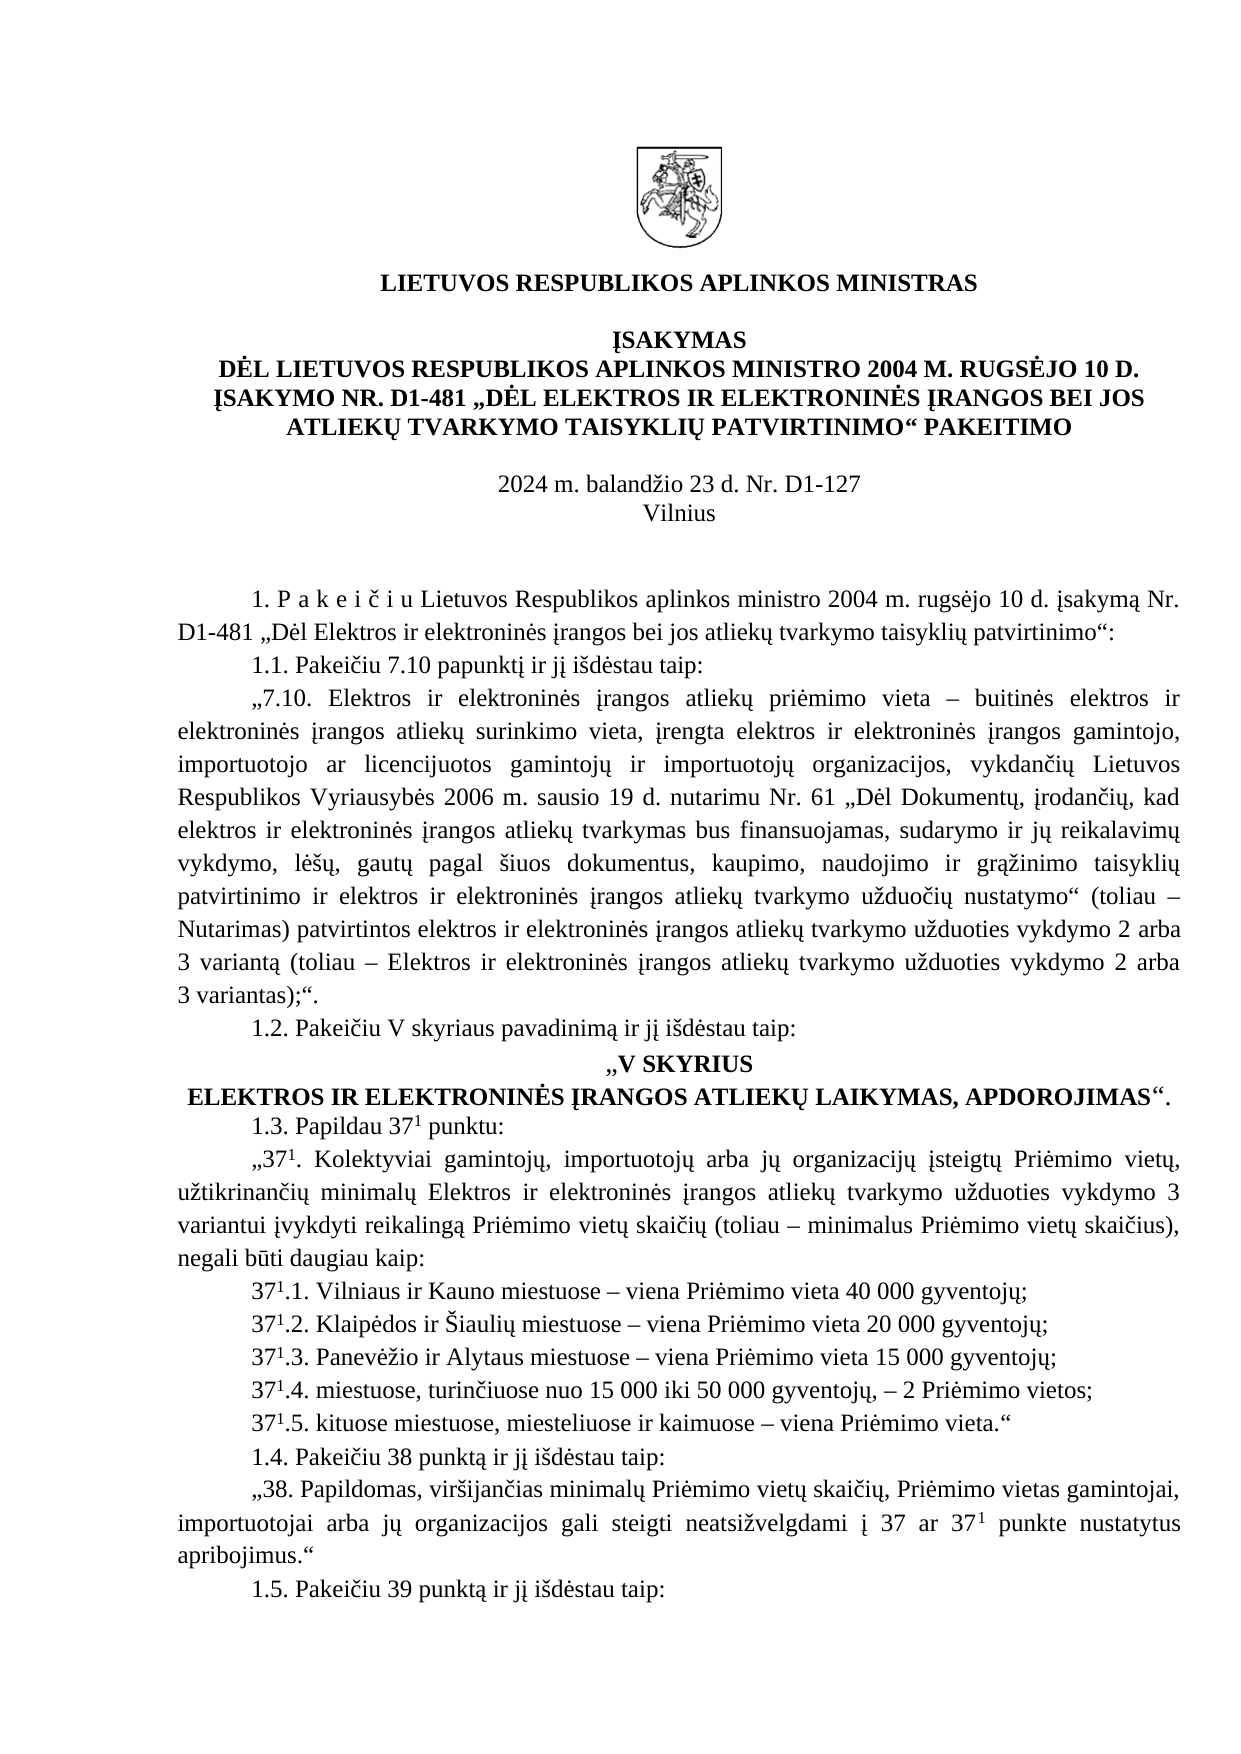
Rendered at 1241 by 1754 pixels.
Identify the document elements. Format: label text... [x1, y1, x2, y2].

text 371.2. Klaipėdos ir Šiaulių miestuose – viena Priėmimo vieta 20 000 gyventojų; [177, 1309, 1181, 1338]
text Vilnius [177, 498, 1181, 527]
text LIETUVOS RESPUBLIKOS APLINKOS MINISTRAS [177, 268, 1181, 297]
text 1.3. Papildau 371 punktu: [177, 1111, 1181, 1140]
text „V SKYRIUS [177, 1047, 1181, 1079]
text „7.10. Elektros ir elektroninės įrangos atliekų priėmimo vieta – buitinės elektros ir elektroninės įrangos atliekų surinkimo vieta, įrengta elektros ir elektroninės įrangos gamintojo, importuotojo ar licencijuotos gamintojų ir importuotojų organizacijos, vykdančių Lietuvos Respublikos Vyriausybės 2006 m. sausio 19 d. nutarimu Nr. 61 „Dėl Dokumentų, įrodančių, kad elektros ir elektroninės įrangos atliekų tvarkymas bus finansuojamas, sudarymo ir jų reikalavimų vykdymo, lėšų, gautų pagal šiuos dokumentus, kaupimo, naudojimo ir grąžinimo taisyklių patvirtinimo ir elektros ir elektroninės įrangos atliekų tvarkymo užduočių nustatymo“ (toliau – Nutarimas) patvirtintos elektros ir elektroninės įrangos atliekų tvarkymo užduoties vykdymo 2 arba 3 variantą (toliau – Elektros ir elektroninės įrangos atliekų tvarkymo užduoties vykdymo 2 arba 3 variantas);“. [177, 683, 1181, 1009]
text 371.5. kituose miestuose, miesteliuose ir kaimuose – viena Priėmimo vieta.“ [177, 1408, 1181, 1437]
text 1.4. Pakeičiu 38 punktą ir jį išdėstau taip: [177, 1442, 1181, 1470]
text 371.4. miestuose, turinčiuose nuo 15 000 iki 50 000 gyventojų, – 2 Priėmimo vietos; [177, 1376, 1181, 1404]
text 371.3. Panevėžio ir Alytaus miestuose – viena Priėmimo vieta 15 000 gyventojų; [177, 1342, 1181, 1371]
text ELEKTROS IR ELEKTRONINĖS ĮRANGOS ATLIEKŲ laikymas, APDOROJIMAS“. [177, 1079, 1181, 1111]
text 2024 m. balandžio 23 d. Nr. D1-127 [177, 469, 1181, 498]
text „371. Kolektyviai gamintojų, importuotojų arba jų organizacijų įsteigtų Priėmimo vietų, užtikrinančių minimalų Elektros ir elektroninės įrangos atliekų tvarkymo užduoties vykdymo 3 variantui įvykdyti reikalingą Priėmimo vietų skaičių (toliau – minimalus Priėmimo vietų skaičius), negali būti daugiau kaip: [177, 1144, 1181, 1272]
text DĖL LIETUVOS RESPUBLIKOS APLINKOS MINISTRO 2004 M. RUGSĖJO 10 D. ĮSAKYMO NR. D1-481 „DĖL ELEKTROS IR ELEKTRONINĖS ĮRANGOS BEI JOS ATLIEKŲ TVARKYMO TAISYKLIŲ PATVIRTINIMO“ PAKEITIMO [177, 354, 1181, 441]
text 1.2. Pakeičiu V skyriaus pavadinimą ir jį išdėstau taip: [177, 1013, 1181, 1042]
text 1. P a k e i č i u Lietuvos Respublikos aplinkos ministro 2004 m. rugsėjo 10 d. įsakymą Nr. D1-481 „Dėl Elektros ir elektroninės įrangos bei jos atliekų tvarkymo taisyklių patvirtinimo“: [177, 584, 1181, 646]
text „38. Papildomas, viršijančias minimalų Priėmimo vietų skaičių, Priėmimo vietas gamintojai, importuotojai arba jų organizacijos gali steigti neatsižvelgdami į 37 ar 371 punkte nustatytus apribojimus.“ [177, 1474, 1181, 1569]
text ĮSAKYMAS [177, 326, 1181, 354]
text 1.1. Pakeičiu 7.10 papunktį ir jį išdėstau taip: [177, 650, 1181, 679]
text 371.1. Vilniaus ir Kauno miestuose – viena Priėmimo vieta 40 000 gyventojų; [177, 1276, 1181, 1305]
text 1.5. Pakeičiu 39 punktą ir jį išdėstau taip: [177, 1574, 1181, 1602]
